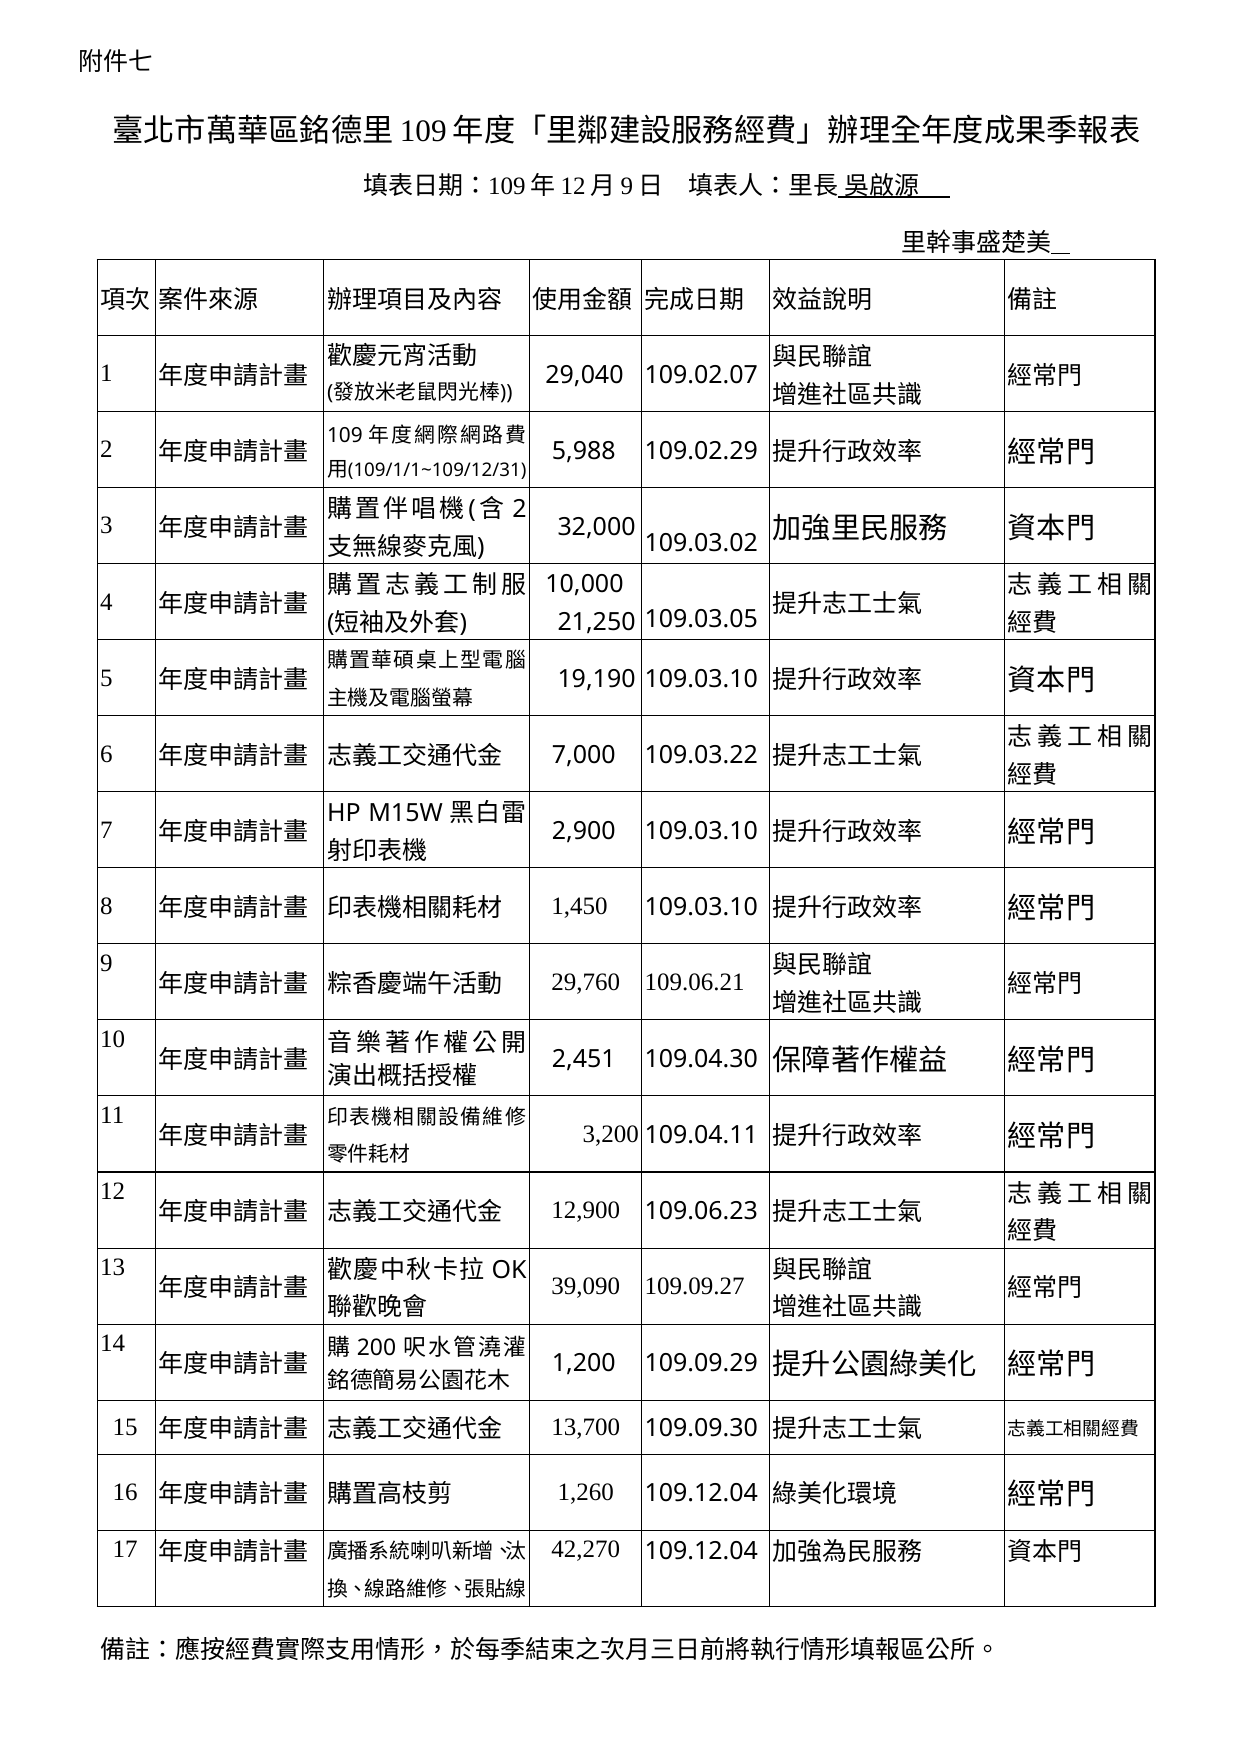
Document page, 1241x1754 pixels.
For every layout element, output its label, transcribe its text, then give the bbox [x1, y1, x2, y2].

table_cell 歡慶元宵活動 (發放米老鼠閃光棒)) [324, 336, 529, 411]
table_cell 年度申請計畫 [156, 792, 323, 867]
table_cell 5,988 [530, 412, 641, 487]
table_cell 2,900 [530, 792, 641, 867]
table_header 完成日期 [642, 260, 769, 335]
table_cell 印表機相關耗材 [324, 868, 529, 943]
table_cell 109.03.22 [642, 716, 769, 791]
table_cell 志義工相關經費 [1005, 564, 1154, 639]
table_cell 32,000 [530, 488, 641, 563]
table_cell 年度申請計畫 [156, 1249, 323, 1323]
table_cell 與民聯誼 增進社區共識 [770, 336, 1004, 411]
table_cell 14 [98, 1325, 155, 1399]
table_cell 資本門 [1005, 1531, 1154, 1606]
table_cell HP M15W黑白雷射印表機 [324, 792, 529, 867]
table_cell 13 [98, 1249, 155, 1323]
table_cell 13,700 [530, 1401, 641, 1453]
table_cell 提升行政效率 [770, 640, 1004, 715]
table_cell 提升志工士氣 [770, 1401, 1004, 1453]
table_cell 11 [98, 1096, 155, 1171]
table_cell 17 [98, 1531, 155, 1606]
table_header 案件來源 [156, 260, 323, 335]
table_cell 2 [98, 412, 155, 487]
table_cell 提升行政效率 [770, 1096, 1004, 1171]
table_cell 年度申請計畫 [156, 1325, 323, 1399]
table_cell 109.03.10 [642, 640, 769, 715]
table_cell 9 [98, 944, 155, 1019]
table_cell 經常門 [1005, 1096, 1154, 1171]
text 附件七 [78, 41, 179, 78]
table_cell 志義工相關經費 [1005, 1401, 1154, 1453]
table_cell 經常門 [1005, 336, 1154, 411]
table_cell 粽香慶端午活動 [324, 944, 529, 1019]
table_cell 3,200 [530, 1096, 641, 1171]
table_cell 志義工相關經費 [1005, 716, 1154, 791]
table_cell 年度申請計畫 [156, 1531, 323, 1606]
table_cell 109.03.05 [642, 564, 769, 639]
table_cell 1,200 [530, 1325, 641, 1399]
table_cell 1,260 [530, 1455, 641, 1529]
table_cell 16 [98, 1455, 155, 1529]
table_cell 29,760 [530, 944, 641, 1019]
table_cell 年度申請計畫 [156, 412, 323, 487]
table_cell 經常門 [1005, 1455, 1154, 1529]
table_cell 109.03.10 [642, 792, 769, 867]
table_cell 109.06.21 [642, 944, 769, 1019]
table_cell 39,090 [530, 1249, 641, 1323]
table_cell 資本門 [1005, 640, 1154, 715]
table_cell 提升行政效率 [770, 868, 1004, 943]
table_header 項次 [98, 260, 155, 335]
table_cell 109.12.04 [642, 1455, 769, 1529]
table_cell 1 [98, 336, 155, 411]
table_cell 經常門 [1005, 412, 1154, 487]
table_cell 資本門 [1005, 488, 1154, 563]
table_cell 歡慶中秋卡拉OK聯歡晚會 [324, 1249, 529, 1323]
table_cell 加強為民服務 [770, 1531, 1004, 1606]
table_cell 10 [98, 1020, 155, 1095]
table_cell 加強里民服務 [770, 488, 1004, 563]
table_cell 109.02.29 [642, 412, 769, 487]
table_cell 3 [98, 488, 155, 563]
table_cell 12,900 [530, 1173, 641, 1247]
table_header 辦理項目及內容 [324, 260, 529, 335]
table_cell 109.03.10 [642, 868, 769, 943]
table_cell 提升行政效率 [770, 412, 1004, 487]
table_cell 綠美化環境 [770, 1455, 1004, 1529]
table_cell 年度申請計畫 [156, 640, 323, 715]
table_cell 經常門 [1005, 792, 1154, 867]
table_cell 購置華碩桌上型電腦主機及電腦螢幕 [324, 640, 529, 715]
table_cell 年度申請計畫 [156, 1173, 323, 1247]
table_cell 購200呎水管澆灌銘德簡易公園花木 [324, 1325, 529, 1399]
table_cell 4 [98, 564, 155, 639]
table_cell 7 [98, 792, 155, 867]
table_cell 109.12.04 [642, 1531, 769, 1606]
table_cell 年度申請計畫 [156, 1020, 323, 1095]
table_cell 年度申請計畫 [156, 868, 323, 943]
table_cell 109.03.02 [642, 488, 769, 563]
table_cell 5 [98, 640, 155, 715]
table_cell 年度申請計畫 [156, 336, 323, 411]
table_cell 與民聯誼 增進社區共識 [770, 944, 1004, 1019]
table_cell 109.04.30 [642, 1020, 769, 1095]
table_cell 提升志工士氣 [770, 1173, 1004, 1247]
table_cell 志義工交通代金 [324, 1401, 529, 1453]
table_cell 6 [98, 716, 155, 791]
table_cell 印表機相關設備維修零件耗材 [324, 1096, 529, 1171]
table_cell 提升志工士氣 [770, 716, 1004, 791]
table_header 備註 [1005, 260, 1154, 335]
table_cell 年度申請計畫 [156, 564, 323, 639]
table_cell 經常門 [1005, 1020, 1154, 1095]
table_cell 年度申請計畫 [156, 488, 323, 563]
table_cell 7,000 [530, 716, 641, 791]
table_cell 志義工相關經費 [1005, 1173, 1154, 1247]
table_cell 12 [98, 1173, 155, 1247]
table_cell 提升志工士氣 [770, 564, 1004, 639]
text 臺北市萬華區銘德里109年度「里鄰建設服務經費」辦理全年度成果季報表 [63, 34, 1152, 165]
table_cell 年度申請計畫 [156, 1096, 323, 1171]
table_cell 購置伴唱機(含2支無線麥克風) [324, 488, 529, 563]
table_cell 109.02.07 [642, 336, 769, 411]
table_cell 購置志義工制服(短袖及外套) [324, 564, 529, 639]
table_cell 109.04.11 [642, 1096, 769, 1171]
table_cell 1,450 [530, 868, 641, 943]
text 填表日期：109年12月9日 填表人：里長 吳啟源 [100, 165, 1152, 203]
table_cell 109年度網際網路費用(109/1/1~109/12/31) [324, 412, 529, 487]
table_cell 志義工交通代金 [324, 716, 529, 791]
table_cell 2,451 [530, 1020, 641, 1095]
table_cell 109.06.23 [642, 1173, 769, 1247]
table_cell 與民聯誼 增進社區共識 [770, 1249, 1004, 1323]
table_cell 購置高枝剪 [324, 1455, 529, 1529]
table_cell 109.09.29 [642, 1325, 769, 1399]
table_cell 提升行政效率 [770, 792, 1004, 867]
table_cell 29,040 [530, 336, 641, 411]
table_cell 音樂著作權公開演出概括授權 [324, 1020, 529, 1095]
table_cell 志義工交通代金 [324, 1173, 529, 1247]
table_cell 42,270 [530, 1531, 641, 1606]
table_cell 年度申請計畫 [156, 944, 323, 1019]
table_cell 19,190 [530, 640, 641, 715]
table_cell 109.09.30 [642, 1401, 769, 1453]
table_cell 10,000 21,250 [530, 564, 641, 639]
table_cell 年度申請計畫 [156, 716, 323, 791]
table_cell 15 [98, 1401, 155, 1453]
table_cell 保障著作權益 [770, 1020, 1004, 1095]
table_cell 年度申請計畫 [156, 1455, 323, 1529]
table_cell 提升公園綠美化 [770, 1325, 1004, 1399]
table_cell 109.09.27 [642, 1249, 769, 1323]
table_cell 經常門 [1005, 1249, 1154, 1323]
text 里幹事盛楚美 [100, 221, 1152, 259]
table_header 使用金額 [530, 260, 641, 335]
table_cell 年度申請計畫 [156, 1401, 323, 1453]
table_cell 8 [98, 868, 155, 943]
table_cell 經常門 [1005, 868, 1154, 943]
table_header 效益說明 [770, 260, 1004, 335]
table_cell 經常門 [1005, 1325, 1154, 1399]
table_cell 經常門 [1005, 944, 1154, 1019]
table_cell 廣播系統喇叭新增、汰換、線路維修、張貼線 [324, 1531, 529, 1606]
